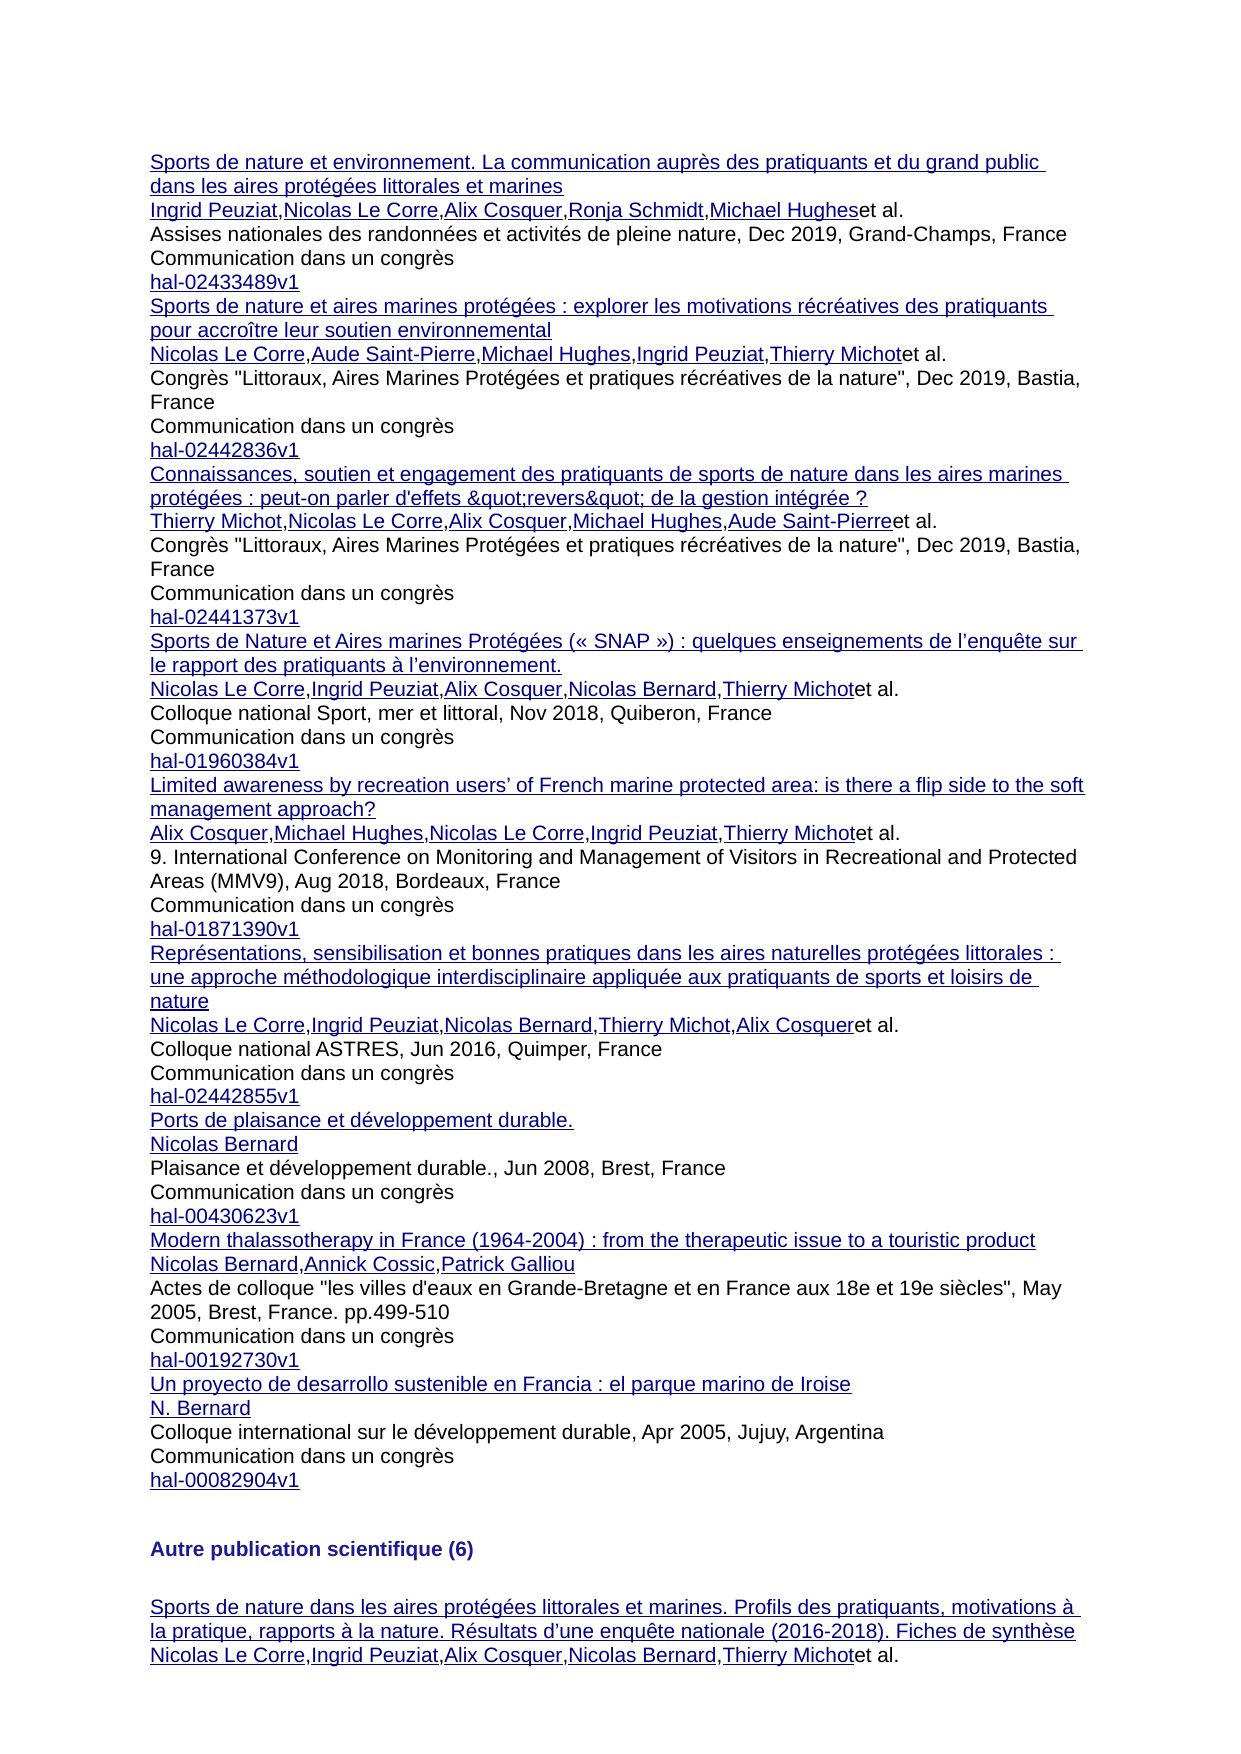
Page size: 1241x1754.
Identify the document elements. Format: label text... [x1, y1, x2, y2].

subtitle Autre publication scientifique (6) [150, 1536, 1090, 1560]
table_cell Sports de nature et aires marines protégées : explorer les motivations récréatives des pratiquants pour accroître leur soutien environnemental Nicolas Le Corre,Aude Saint-Pierre,Michael Hughes,Ingrid Peuziat,Thierry Michotet al. Congrès "Littoraux, Aires Marines Protégées et pratiques récréatives de la nature", Dec 2019, Bastia, France Communication dans un congrès hal-02442836v1 [150, 294, 1090, 461]
table_cell Connaissances, soutien et engagement des pratiquants de sports de nature dans les aires marines protégées : peut-on parler d'effets &quot;revers&quot; de la gestion intégrée ? Thierry Michot,Nicolas Le Corre,Alix Cosquer,Michael Hughes,Aude Saint-Pierreet al. Congrès "Littoraux, Aires Marines Protégées et pratiques récréatives de la nature", Dec 2019, Bastia, France Communication dans un congrès hal-02441373v1 [150, 461, 1090, 629]
table_cell Sports de nature et environnement. La communication auprès des pratiquants et du grand public dans les aires protégées littorales et marines Ingrid Peuziat,Nicolas Le Corre,Alix Cosquer,Ronja Schmidt,Michael Hugheset al. Assises nationales des randonnées et activités de pleine nature, Dec 2019, Grand-Champs, France Communication dans un congrès hal-02433489v1 [150, 150, 1090, 294]
table_cell Un proyecto de desarrollo sustenible en Francia : el parque marino de Iroise N. Bernard Colloque international sur le développement durable, Apr 2005, Jujuy, Argentina Communication dans un congrès hal-00082904v1 [150, 1372, 1090, 1492]
table_cell Sports de Nature et Aires marines Protégées (« SNAP ») : quelques enseignements de l’enquête sur le rapport des pratiquants à l’environnement. Nicolas Le Corre,Ingrid Peuziat,Alix Cosquer,Nicolas Bernard,Thierry Michotet al. Colloque national Sport, mer et littoral, Nov 2018, Quiberon, France Communication dans un congrès hal-01960384v1 [150, 629, 1090, 773]
table_header Sports de nature dans les aires protégées littorales et marines. Profils des pratiquants, motivations à la pratique, rapports à la nature. Résultats d’une enquête nationale (2016-2018). Fiches de synthèse Nicolas Le Corre,Ingrid Peuziat,Alix Cosquer,Nicolas Bernard,Thierry Michotet al. [150, 1595, 1090, 1667]
table_cell Ports de plaisance et développement durable. Nicolas Bernard Plaisance et développement durable., Jun 2008, Brest, France Communication dans un congrès hal-00430623v1 [150, 1108, 1090, 1228]
table_cell Représentations, sensibilisation et bonnes pratiques dans les aires naturelles protégées littorales : une approche méthodologique interdisciplinaire appliquée aux pratiquants de sports et loisirs de nature Nicolas Le Corre,Ingrid Peuziat,Nicolas Bernard,Thierry Michot,Alix Cosqueret al. Colloque national ASTRES, Jun 2016, Quimper, France Communication dans un congrès hal-02442855v1 [150, 941, 1090, 1108]
table_cell Limited awareness by recreation users’ of French marine protected area: is there a flip side to the soft management approach? Alix Cosquer,Michael Hughes,Nicolas Le Corre,Ingrid Peuziat,Thierry Michotet al. 9. International Conference on Monitoring and Management of Visitors in Recreational and Protected Areas (MMV9), Aug 2018, Bordeaux, France Communication dans un congrès hal-01871390v1 [150, 773, 1090, 941]
table_cell Modern thalassotherapy in France (1964-2004) : from the therapeutic issue to a touristic product Nicolas Bernard,Annick Cossic,Patrick Galliou Actes de colloque "les villes d'eaux en Grande-Bretagne et en France aux 18e et 19e siècles", May 2005, Brest, France. pp.499-510 Communication dans un congrès hal-00192730v1 [150, 1228, 1090, 1372]
